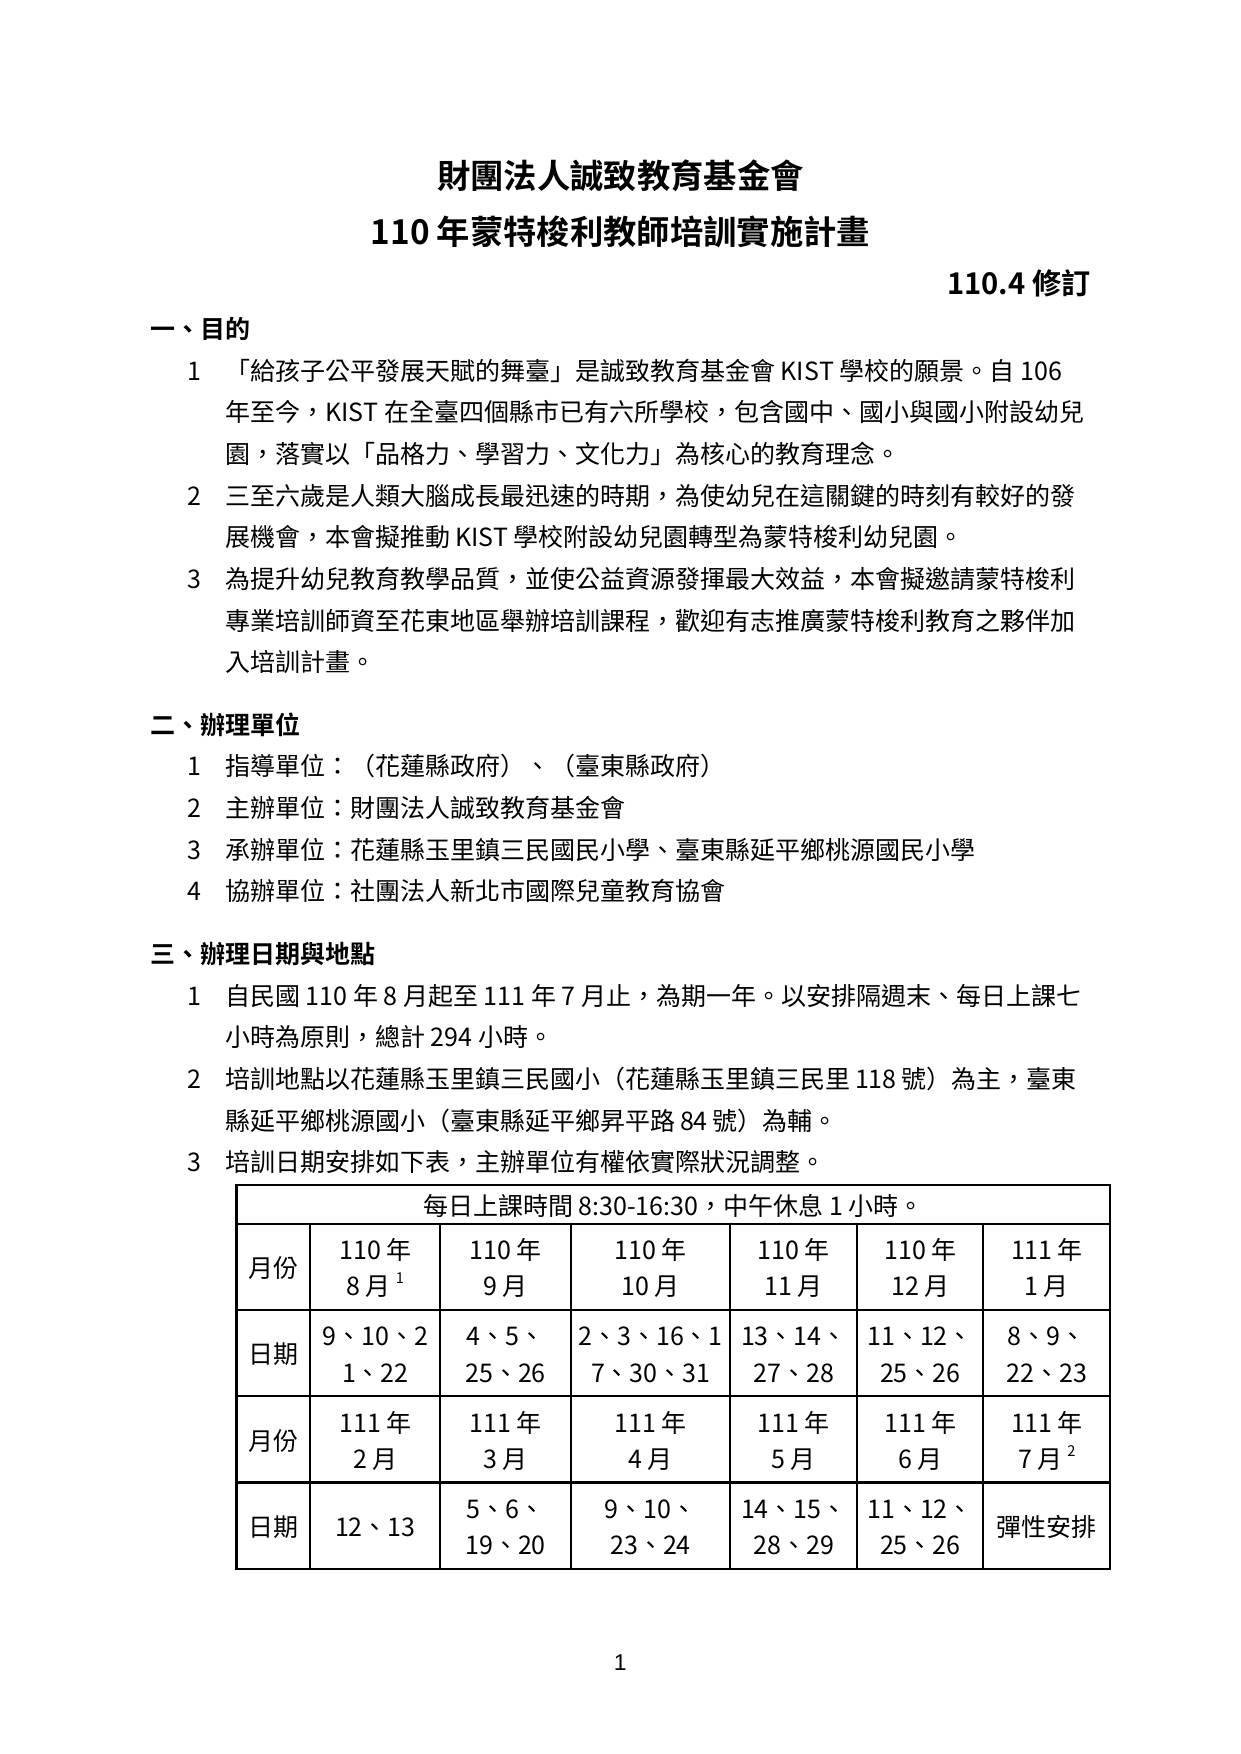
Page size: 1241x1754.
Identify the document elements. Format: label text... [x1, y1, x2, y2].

table_cell 111年 7月2 [984, 1397, 1109, 1481]
table_cell 14、15、28、29 [731, 1484, 856, 1568]
table_cell 月份 [238, 1225, 309, 1309]
list 為提升幼兒教育教學品質，並使公益資源發揮最大效益，本會擬邀請蒙特梭利專業培訓師資至花東地區舉辦培訓課程，歡迎有志推廣蒙特梭利教育之夥伴加入培訓計畫。 [187, 559, 1090, 679]
table_cell 111年 2月 [311, 1397, 439, 1481]
list 「給孩子公平發展天賦的舞臺」是誠致教育基金會 KIST 學校的願景。自 106 年至今，KIST 在全臺四個縣市已有六所學校，包含國中、國小與國小附設幼兒園，落實以「品格力、學習力、文化力」為核心的教育理念。 [187, 351, 1090, 471]
text 一、目的 [150, 309, 1090, 346]
list 三至六歲是人類大腦成長最迅速的時期，為使幼兒在這關鍵的時刻有較好的發展機會，本會擬推動KIST學校附設幼兒園轉型為蒙特梭利幼兒園。 [187, 476, 1090, 554]
list 協辦單位：社團法人新北市國際兒童教育協會 [187, 872, 1090, 908]
table_cell 12、13 [311, 1484, 439, 1568]
table_cell 110年 10月 [572, 1225, 729, 1309]
table_header 每日上課時間 8:30-16:30，中午休息 1 小時。 [238, 1186, 1109, 1223]
table_cell 110年 8月1 [311, 1225, 439, 1309]
text 三、辦理日期與地點 [150, 934, 1090, 971]
list 承辦單位：花蓮縣玉里鎮三民國民小學、臺東縣延平鄉桃源國民小學 [187, 830, 1090, 866]
text 110.4 修訂 [150, 261, 1090, 303]
table_cell 110年 9月 [441, 1225, 570, 1309]
text 110年蒙特梭利教師培訓實施計畫 [150, 205, 1090, 254]
table_cell 111年 1月 [984, 1225, 1109, 1309]
list 主辦單位：財團法人誠致教育基金會 [187, 788, 1090, 825]
table_cell 9、10、 23、24 [572, 1484, 729, 1568]
table_cell 111年 4月 [572, 1397, 729, 1481]
table_cell 111年 5月 [731, 1397, 856, 1481]
table_cell 日期 [238, 1311, 309, 1395]
table_cell 2、3、16、17、30、31 [572, 1311, 729, 1395]
table_cell 5、6、 19、20 [441, 1484, 570, 1568]
table_cell 9、10、21、22 [311, 1311, 439, 1395]
list 指導單位：（花蓮縣政府）、（臺東縣政府） [187, 747, 1090, 783]
table_cell 8、9、 22、23 [984, 1311, 1109, 1395]
list 培訓地點以花蓮縣玉里鎮三民國小（花蓮縣玉里鎮三民里118號）為主，臺東縣延平鄉桃源國小（臺東縣延平鄉昇平路84號）為輔。 [187, 1059, 1090, 1137]
list 自民國 110 年 8 月起至 111 年 7 月止，為期一年。以安排隔週末、每日上課七小時為原則，總計 294 小時。 [187, 976, 1090, 1054]
table_cell 110年 12月 [858, 1225, 982, 1309]
table_cell 111年 6月 [858, 1397, 982, 1481]
table_cell 11、12、25、26 [858, 1484, 982, 1568]
text 財團法人誠致教育基金會 [150, 150, 1090, 198]
table_cell 110年 11月 [731, 1225, 856, 1309]
table_cell 彈性安排 [984, 1484, 1109, 1568]
table_cell 13、14、27、28 [731, 1311, 856, 1395]
table_cell 月份 [238, 1397, 309, 1481]
list 培訓日期安排如下表，主辦單位有權依實際狀況調整。 [187, 1143, 1090, 1179]
table_cell 11、12、25、26 [858, 1311, 982, 1395]
table_cell 111年 3月 [441, 1397, 570, 1481]
table_cell 4、5、 25、26 [441, 1311, 570, 1395]
text 二、辦理單位 [150, 705, 1090, 741]
table_cell 日期 [238, 1484, 309, 1568]
